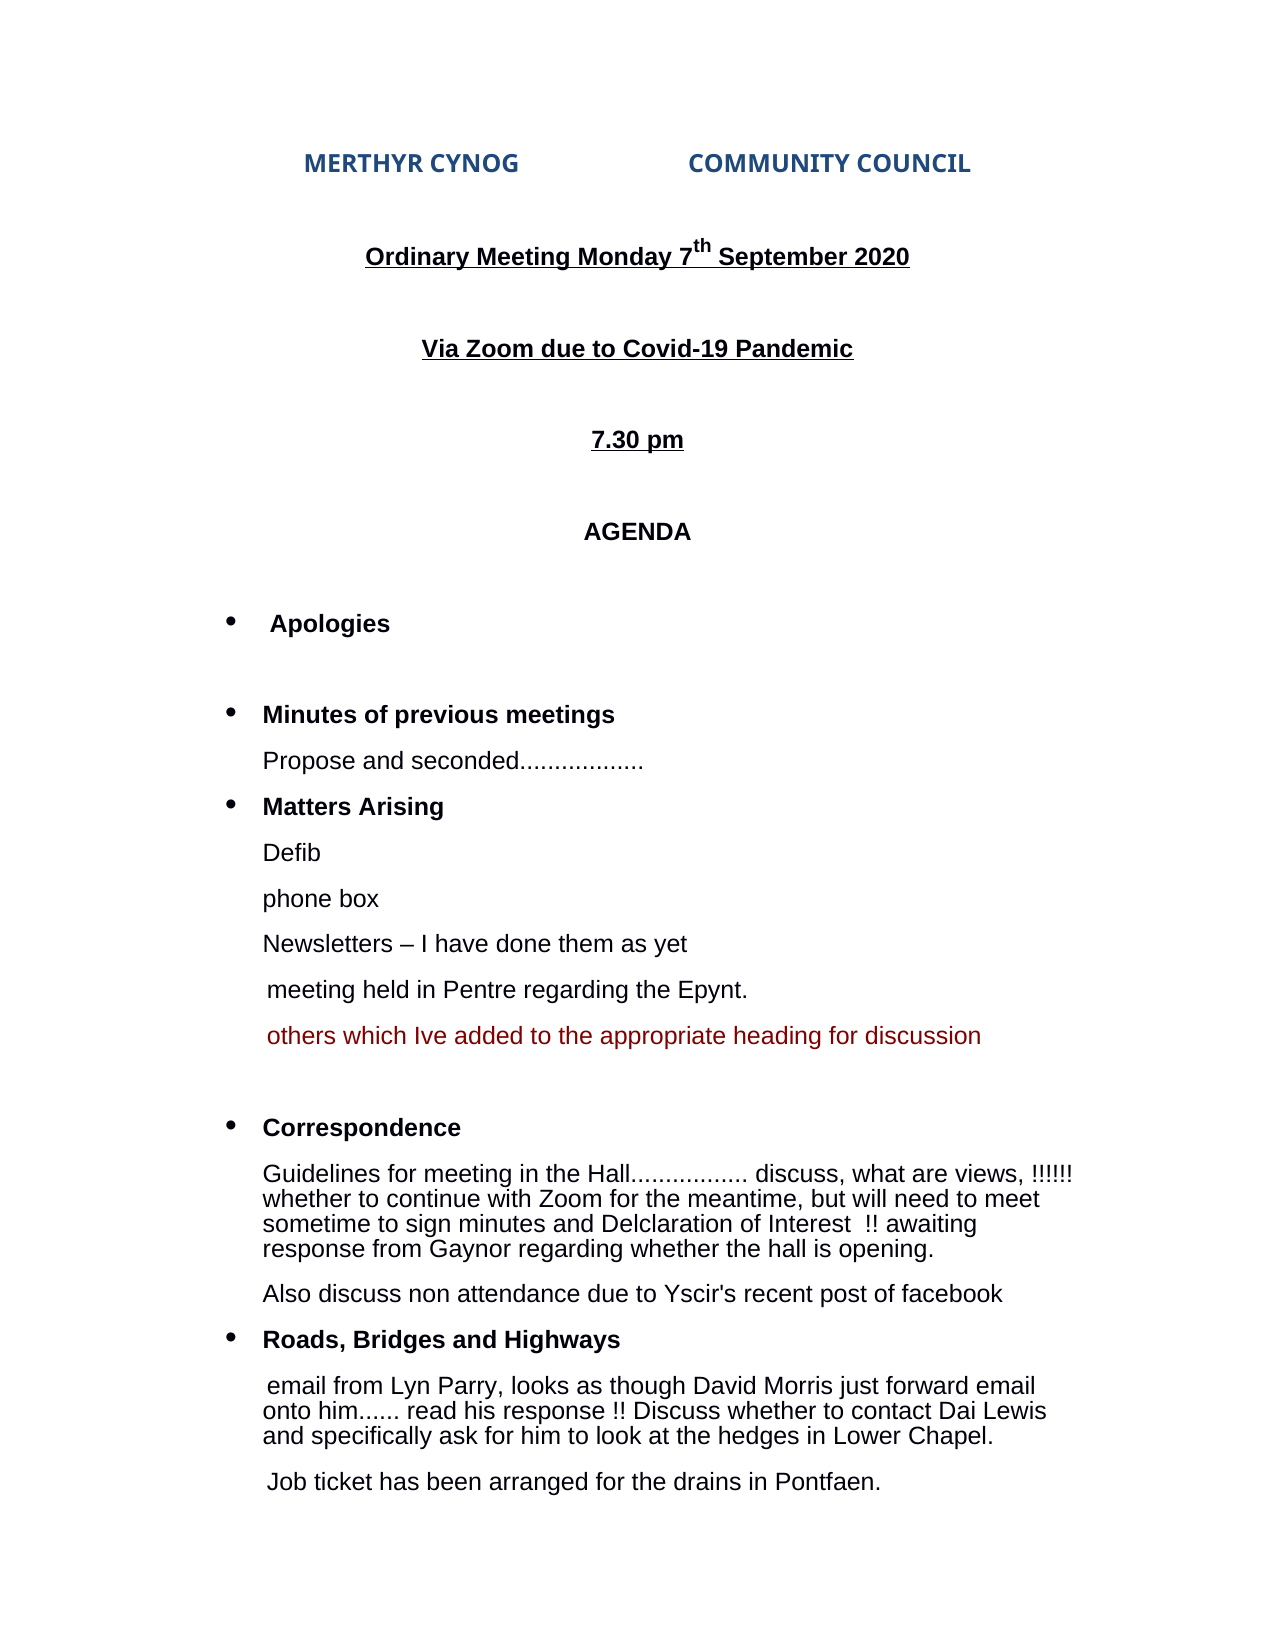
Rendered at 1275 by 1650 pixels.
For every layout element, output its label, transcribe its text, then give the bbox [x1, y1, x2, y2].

list Correspondence [225, 1116, 1087, 1141]
list others which Ive added to the appropriate heading for discussion [225, 1024, 1087, 1049]
list Defib [225, 841, 1087, 866]
text Job ticket has been arranged for the drains in Pontfaen. [225, 1470, 1087, 1495]
list Propose and seconded.................. [225, 749, 1087, 774]
text MERTHYR CYNOG COMMUNITY COUNCIL [187, 150, 1087, 179]
list Also discuss non attendance due to Yscir's recent post of facebook [225, 1283, 1087, 1308]
text 7.30 pm [187, 429, 1087, 454]
list Apologies [225, 612, 1087, 637]
list Guidelines for meeting in the Hall................. discuss, what are views, !!!!!!whether to continue with Zoom for the meantime, but will need to meet sometime to sign minutes and Delclaration of Interest !! awaiting response from Gaynor regarding whether the hall is opening. [225, 1162, 1087, 1262]
text AGENDA [187, 520, 1087, 545]
text Via Zoom due to Covid-19 Pandemic [187, 337, 1087, 362]
list Matters Arising [225, 795, 1087, 820]
text email from Lyn Parry, looks as though David Morris just forward email onto him...... read his response !! Discuss whether to contact Dai Lewis and specifically ask for him to look at the hedges in Lower Chapel. [225, 1374, 1087, 1449]
list Minutes of previous meetings [225, 704, 1087, 729]
text meeting held in Pentre regarding the Epynt. [225, 979, 1087, 1004]
list Roads, Bridges and Highways [225, 1329, 1087, 1354]
list Newsletters – I have done them as yet [225, 933, 1087, 958]
list phone box [225, 887, 1087, 912]
text Ordinary Meeting Monday 7th September 2020 [187, 245, 1087, 270]
